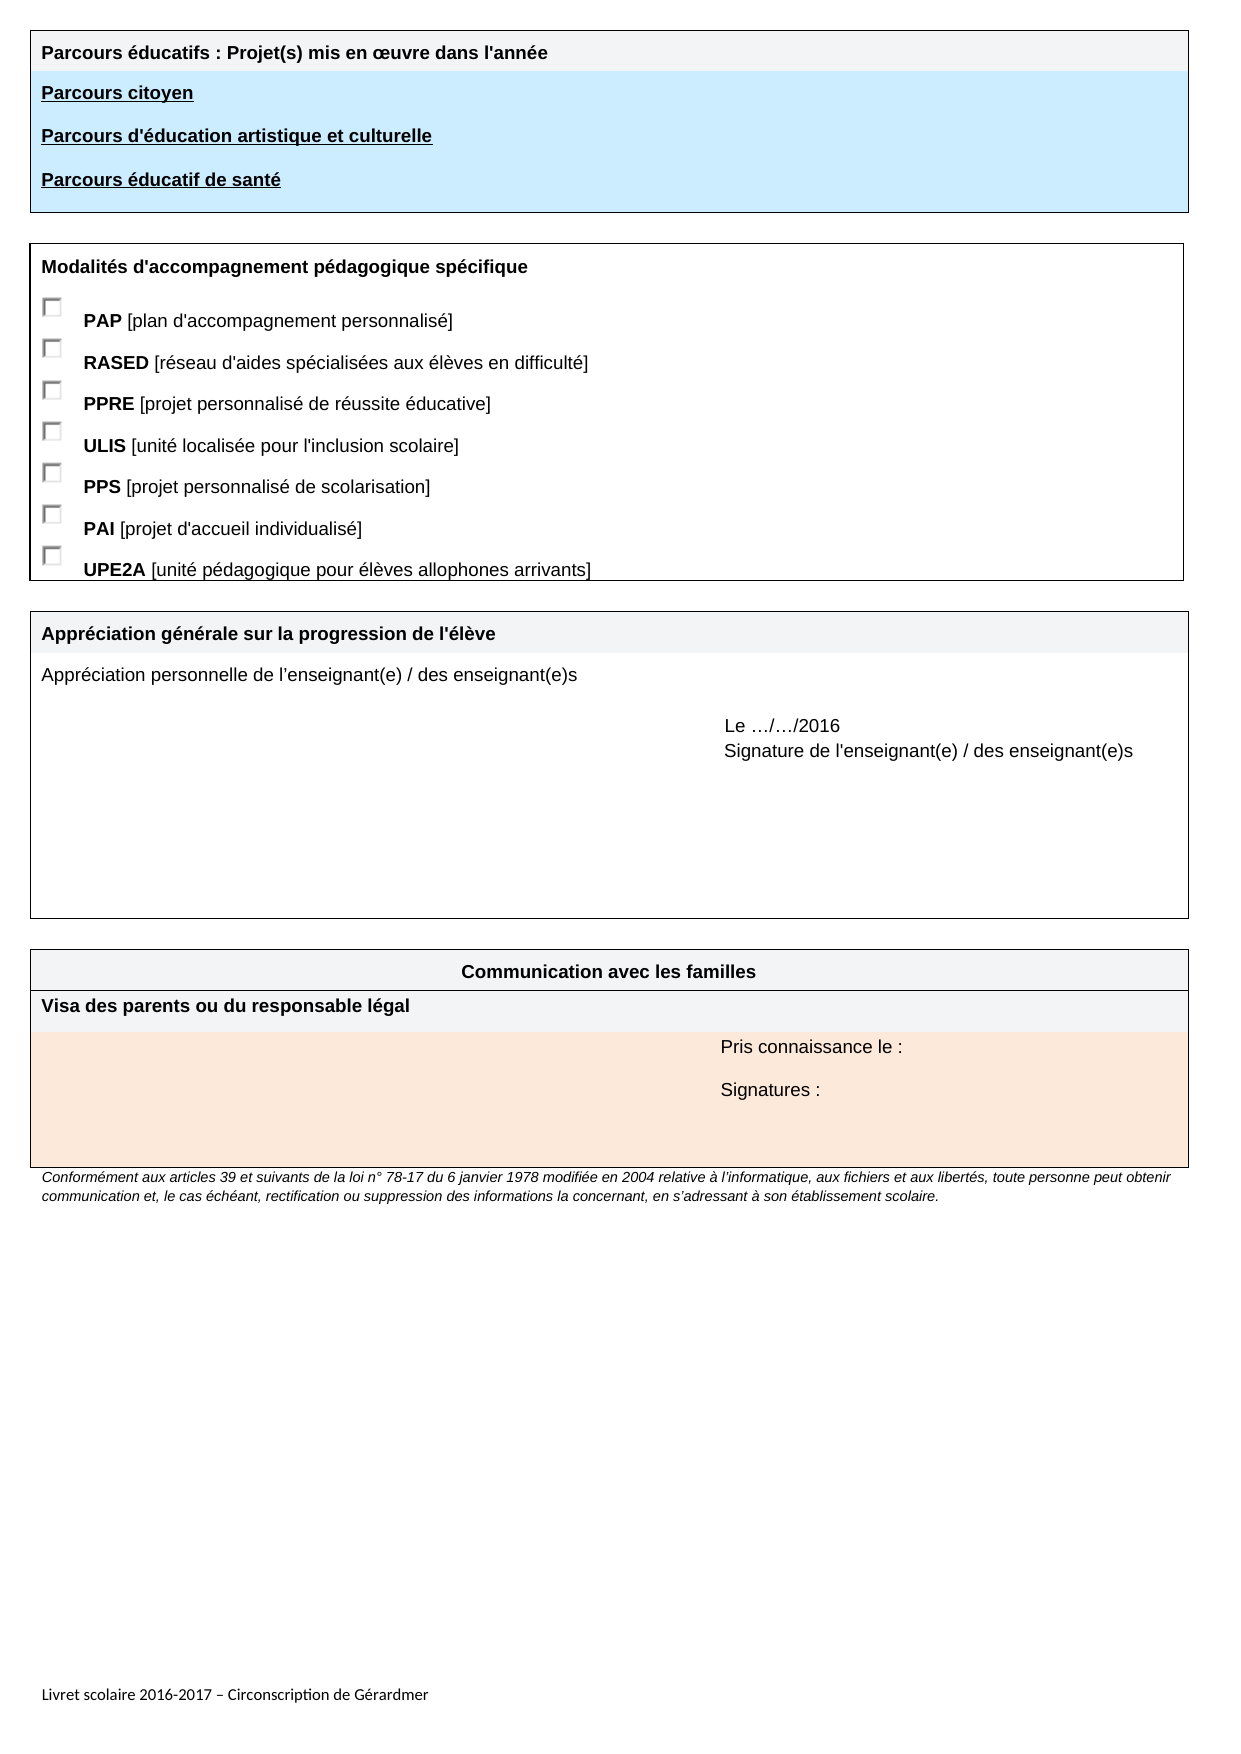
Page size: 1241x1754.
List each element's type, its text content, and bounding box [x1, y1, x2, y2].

text Conformément aux articles 39 et suivants de la loi n° 78-17 du 6 janvier 1978 modifiée en 2004 relative à l’informatique, aux fichiers et aux libertés, toute personne peut obtenir communication et, le cas échéant, rectification ou suppression des informations la concernant, en s’adressant à son établissement scolaire. [42, 1168, 1196, 1204]
table_cell Parcours citoyen Parcours d'éducation artistique et culturelle Parcours éducatif de santé [31, 71, 1188, 212]
table_cell Appréciation personnelle de l’enseignant(e) / des enseignant(e)s Le …/…/2016 Signature de l'enseignant(e) / des enseignant(e)s [31, 653, 1188, 917]
table_header Appréciation générale sur la progression de l'élève [31, 612, 1188, 653]
table_header Modalités d'accompagnement pédagogique spécifique PAP [plan d'accompagnement personnalisé] RASED [réseau d'aides spécialisées aux élèves en difficulté] PPRE [projet personnalisé de réussite éducative] ULIS [unité localisée pour l'inclusion scolaire] PPS [projet personnalisé de scolarisation] PAI [projet d'accueil individualisé] UPE2A [unité pédagogique pour élèves allophones arrivants] [31, 244, 1183, 580]
table_cell Pris connaissance le : Signatures : [31, 1032, 1188, 1167]
table_cell Parcours éducatifs : Projet(s) mis en œuvre dans l'année [31, 31, 1188, 71]
table_cell Visa des parents ou du responsable légal [31, 991, 1188, 1032]
table_header Communication avec les familles [31, 950, 1188, 990]
